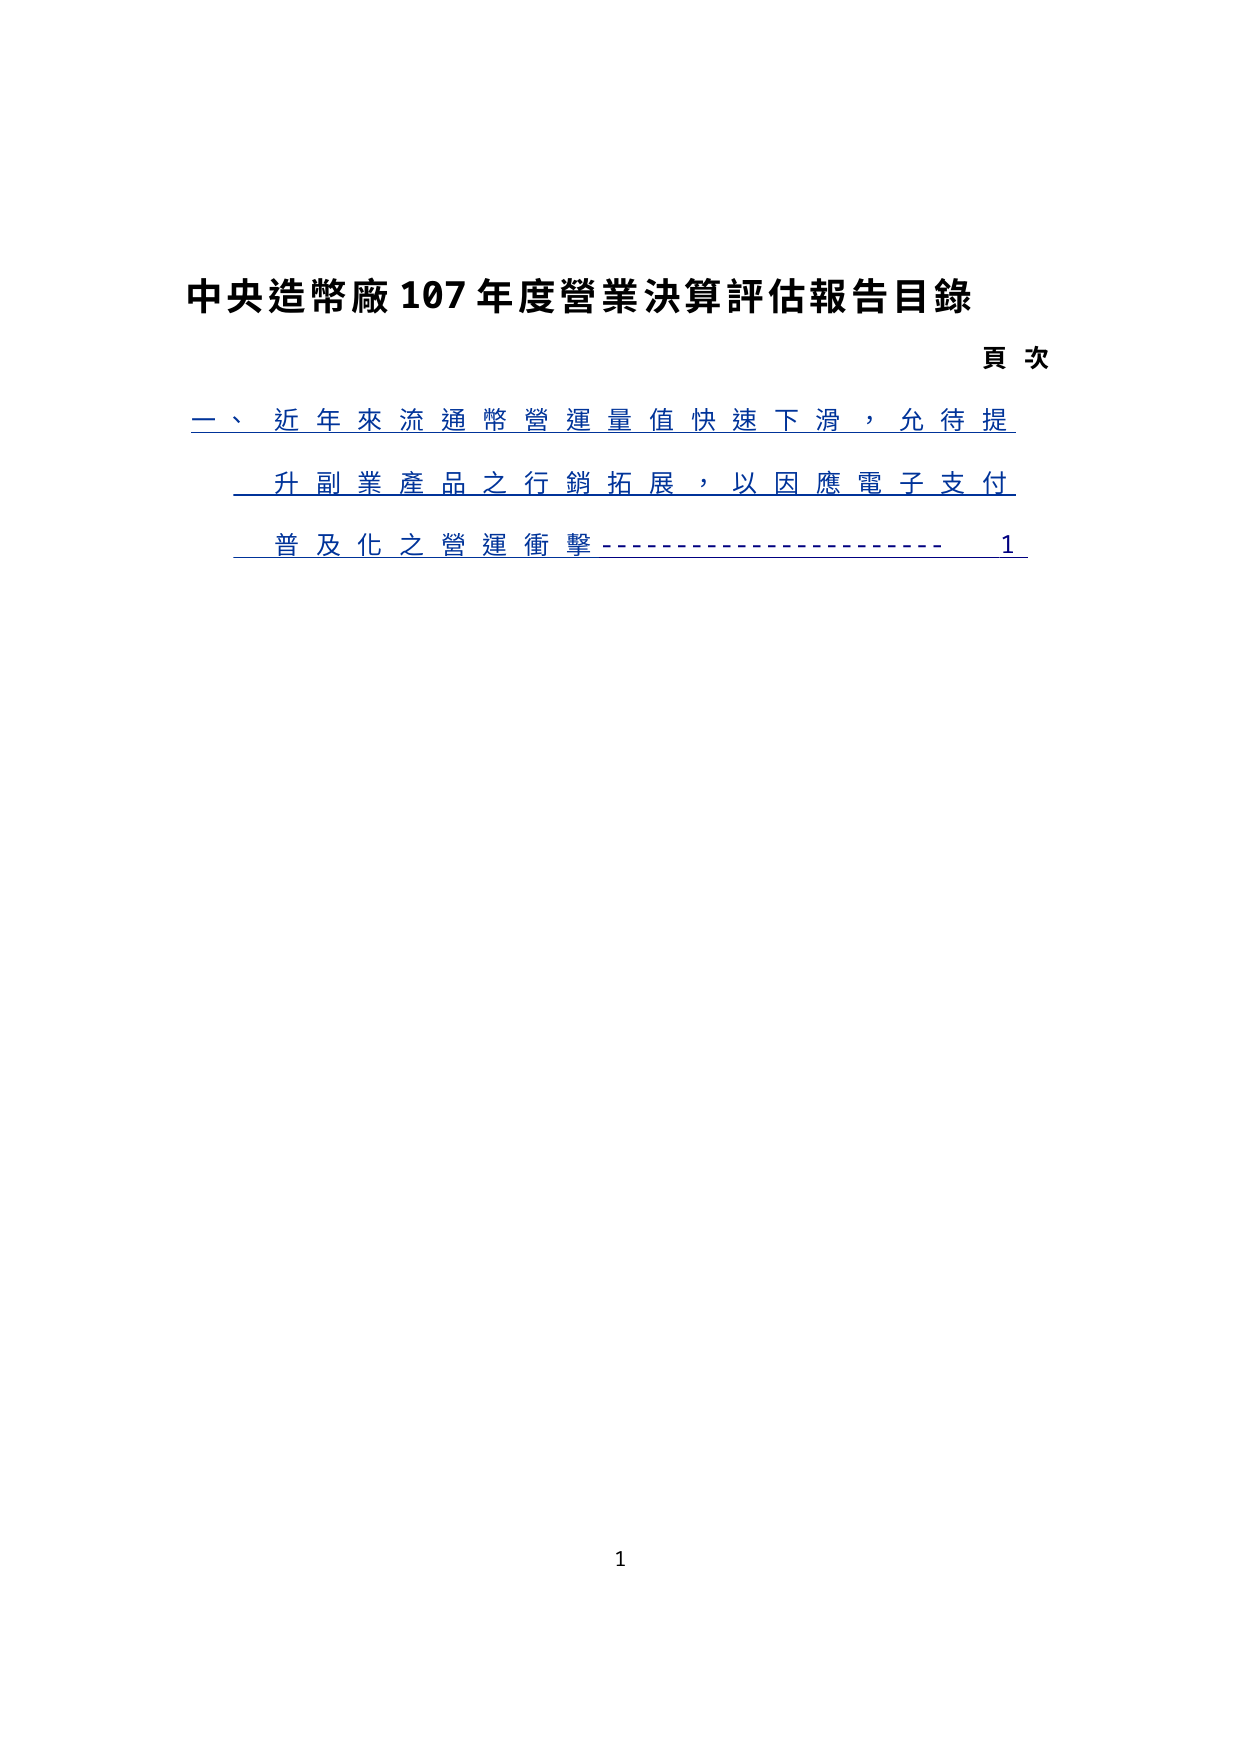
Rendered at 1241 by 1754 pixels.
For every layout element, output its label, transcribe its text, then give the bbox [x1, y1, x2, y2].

text 頁次 [183, 314, 1058, 377]
text 中央造幣廠107年度營業決算評估報告目錄 [183, 252, 1058, 314]
text 一、近年來流通幣營運量值快速下滑，允待提升副業產品之行銷拓展，以因應電子支付普及化之營運衝擊 1 [183, 377, 1028, 564]
